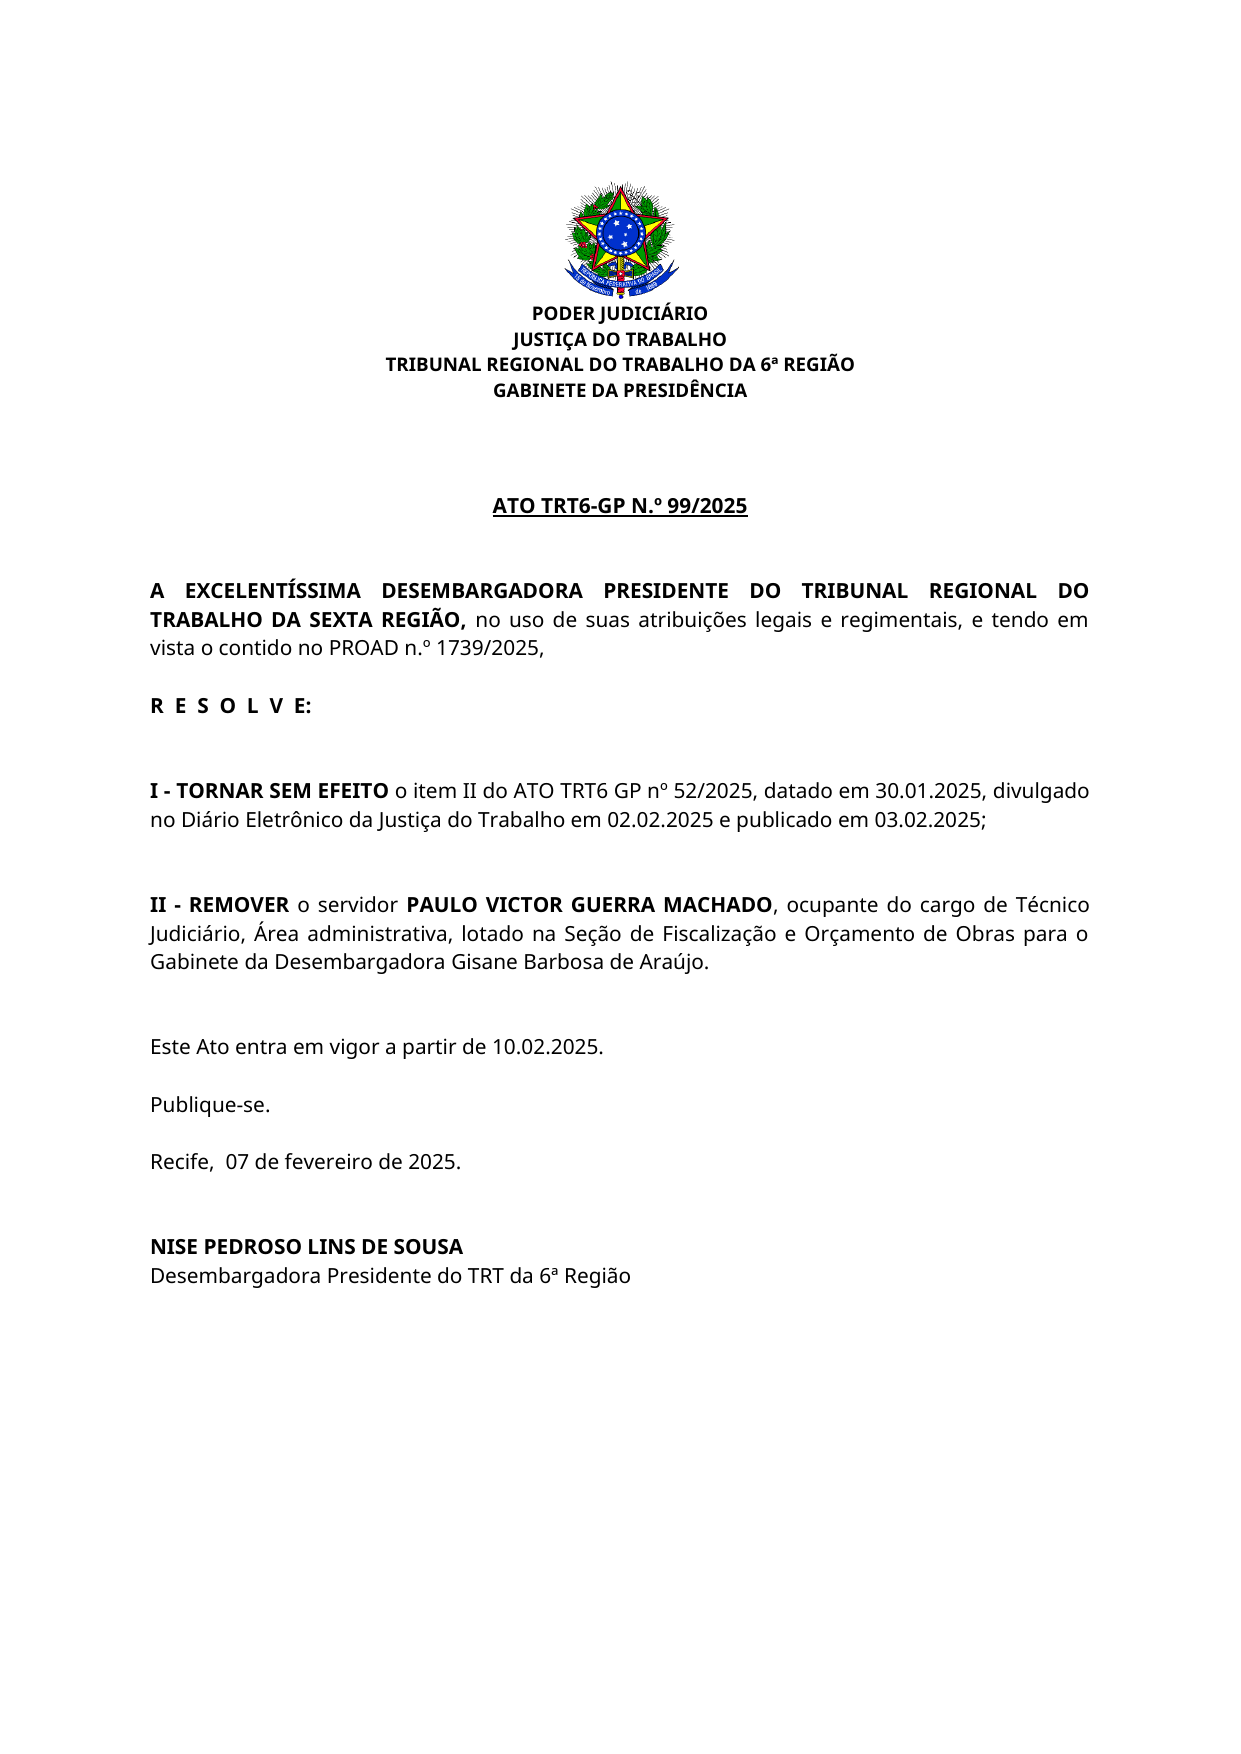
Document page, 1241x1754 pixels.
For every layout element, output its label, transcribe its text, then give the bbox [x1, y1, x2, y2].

text R E S O L V E: [150, 691, 1090, 719]
text Este Ato entra em vigor a partir de 10.02.2025. [150, 1032, 1090, 1061]
text ATO TRT6-GP N.º 99/2025 [150, 491, 1090, 519]
text II - REMOVER o servidor PAULO VICTOR GUERRA MACHADO, ocupante do cargo de Técnico Judiciário, Área administrativa, lotado na Seção de Fiscalização e Orçamento de Obras para o Gabinete da Desembargadora Gisane Barbosa de Araújo. [150, 890, 1090, 976]
text JUSTIÇA DO TRABALHO [150, 326, 1090, 351]
text I - TORNAR SEM EFEITO o item II do ATO TRT6 GP nº 52/2025, datado em 30.01.2025, divulgado no Diário Eletrônico da Justiça do Trabalho em 02.02.2025 e publicado em 03.02.2025; [150, 776, 1090, 833]
text NISE PEDROSO LINS DE SOUSA [150, 1232, 1090, 1261]
text Desembargadora Presidente do TRT da 6ª Região [150, 1261, 1090, 1289]
text GABINETE DA PRESIDÊNCIA [150, 377, 1090, 402]
text A EXCELENTÍSSIMA DESEMBARGADORA PRESIDENTE DO TRIBUNAL REGIONAL DO TRABALHO DA SEXTA REGIÃO, no uso de suas atribuições legais e regimentais, e tendo em vista o contido no PROAD n.º 1739/2025, [150, 576, 1090, 662]
text PODER JUDICIÁRIO [150, 300, 1090, 326]
text TRIBUNAL REGIONAL DO TRABALHO DA 6ª REGIÃO [150, 351, 1090, 377]
text Recife, 07 de fevereiro de 2025. [150, 1147, 1090, 1176]
text Publique-se. [150, 1090, 1090, 1119]
